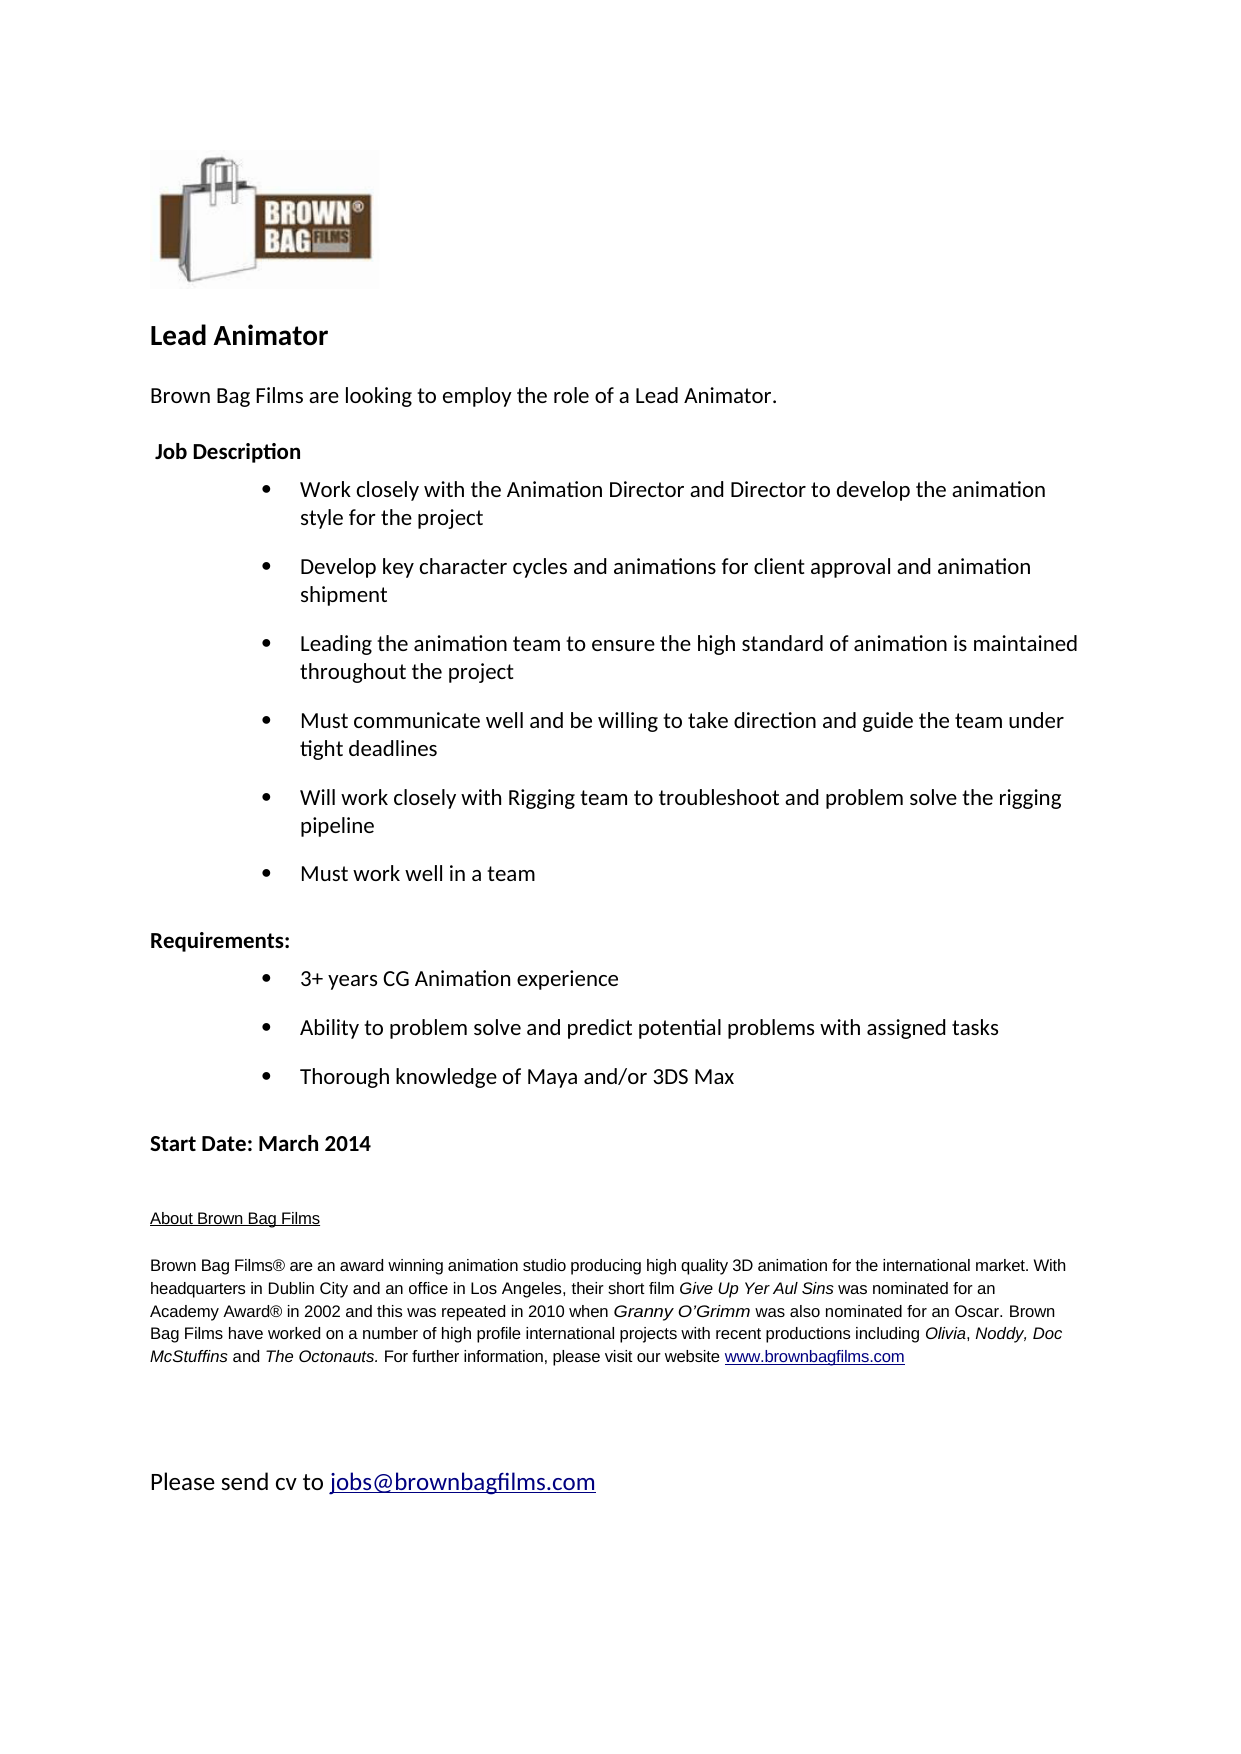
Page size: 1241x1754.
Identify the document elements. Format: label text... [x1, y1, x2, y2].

list Must communicate well and be willing to take direction and guide the team under tight deadlines [262, 706, 1090, 762]
text Please send cv to jobs@brownbagfilms.com [150, 1466, 1090, 1496]
text Job Description [150, 437, 1090, 465]
text About Brown Bag Films [150, 1206, 1068, 1229]
list Ability to problem solve and predict potential problems with assigned tasks [262, 1013, 1090, 1041]
text Brown Bag Films® are an award winning animation studio producing high quality 3D animation for the international market. With headquarters in Dublin City and an office in Los Angeles, their short film Give Up Yer Aul Sins was nominated for an Academy Award® in 2002 and this was repeated in 2010 when Granny O’Grimm was also nominated for an Oscar. Brown Bag Films have worked on a number of high profile international projects with recent productions including Olivia, Noddy, Doc McStuffins and The Octonauts. For further information, please visit our website www.brownbagfilms.com [150, 1253, 1068, 1367]
table_header [0, 1157, 469, 1202]
list Leading the animation team to ensure the high standard of animation is maintained throughout the project [262, 629, 1090, 685]
list 3+ years CG Animation experience [262, 964, 1090, 992]
list Will work closely with Rigging team to troubleshoot and problem solve the rigging pipeline [262, 783, 1090, 839]
text Start Date: March 2014 [150, 1129, 1090, 1157]
list Must work well in a team [262, 859, 1090, 888]
text Requirements: [150, 926, 1090, 954]
list Thorough knowledge of Maya and/or 3DS Max [262, 1062, 1090, 1090]
text Brown Bag Films are looking to employ the role of a Lead Animator. [150, 381, 1090, 409]
list Develop key character cycles and animations for client approval and animation shipment [262, 552, 1090, 608]
list Work closely with the Animation Director and Director to develop the animation style for the project [262, 475, 1090, 531]
text Lead Animator [150, 317, 1090, 353]
